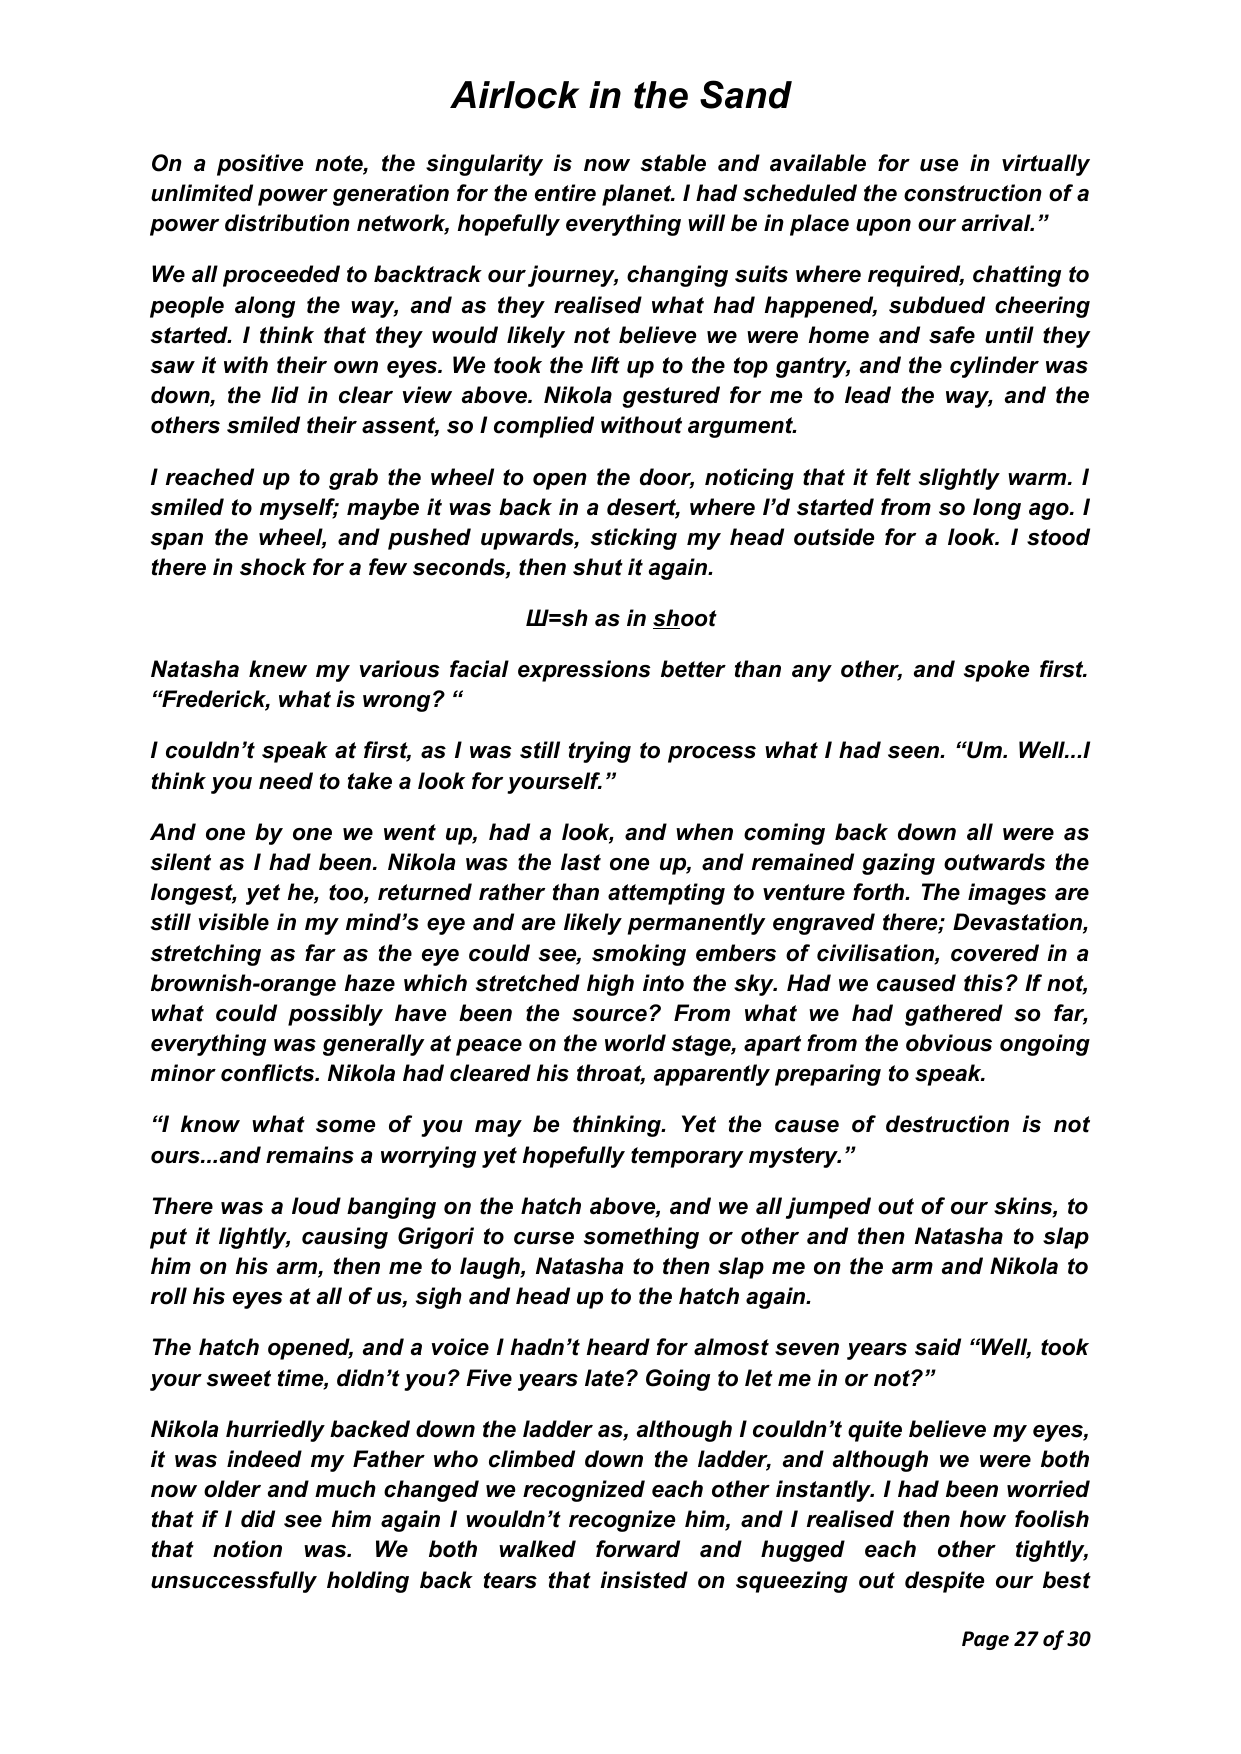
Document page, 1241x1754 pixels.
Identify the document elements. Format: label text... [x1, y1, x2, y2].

text The hatch opened, and a voice I hadn’t heard for almost seven years said “Well, took your sweet time, didn’t you? Five years late? Going to let me in or not?” [150, 1334, 1090, 1391]
text Nikola hurriedly backed down the ladder as, although I couldn’t quite believe my eyes, it was indeed my Father who climbed down the ladder, and although we were both now older and much changed we recognized each other instantly. I had been worried that if I did see him again I wouldn’t recognize him, and I realised then how foolish that notion was. We both walked forward and hugged each other tightly, unsuccessfully holding back tears that insisted on squeezing out despite our best [150, 1416, 1090, 1593]
text “I know what some of you may be thinking. Yet the cause of destruction is not ours...and remains a worrying yet hopefully temporary mystery.” [150, 1111, 1090, 1168]
text I reached up to grab the wheel to open the door, noticing that it felt slightly warm. I smiled to myself; maybe it was back in a desert, where I’d started from so long ago. I span the wheel, and pushed upwards, sticking my head outside for a look. I stood there in shock for a few seconds, then shut it again. [150, 463, 1090, 581]
text Ш=sh as in shoot [150, 605, 1090, 632]
text And one by one we went up, had a look, and when coming back down all were as silent as I had been. Nikola was the last one up, and remained gazing outwards the longest, yet he, too, returned rather than attempting to venture forth. The images are still visible in my mind’s eye and are likely permanently engraved there; Devastation, stretching as far as the eye could see, smoking embers of civilisation, covered in a brownish-orange haze which stretched high into the sky. Had we caused this? If not, what could possibly have been the source? From what we had gathered so far, everything was generally at peace on the world stage, apart from the obvious ongoing minor conflicts. Nikola had cleared his throat, apparently preparing to speak. [150, 819, 1090, 1087]
text There was a loud banging on the hatch above, and we all jumped out of our skins, to put it lightly, causing Grigori to curse something or other and then Natasha to slap him on his arm, then me to laugh, Natasha to then slap me on the arm and Nikola to roll his eyes at all of us, sigh and head up to the hatch again. [150, 1193, 1090, 1310]
text We all proceeded to backtrack our journey, changing suits where required, chatting to people along the way, and as they realised what had happened, subdued cheering started. I think that they would likely not believe we were home and safe until they saw it with their own eyes. We took the lift up to the top gantry, and the cylinder was down, the lid in clear view above. Nikola gestured for me to lead the way, and the others smiled their assent, so I complied without argument. [150, 261, 1090, 439]
text I couldn’t speak at first, as I was still trying to process what I had seen. “Um. Well...I think you need to take a look for yourself.” [150, 737, 1090, 794]
text On a positive note, the singularity is now stable and available for use in virtually unlimited power generation for the entire planet. I had scheduled the construction of a power distribution network, hopefully everything will be in place upon our arrival.” [150, 150, 1090, 237]
text Natasha knew my various facial expressions better than any other, and spoke first. “Frederick, what is wrong? “ [150, 656, 1090, 713]
